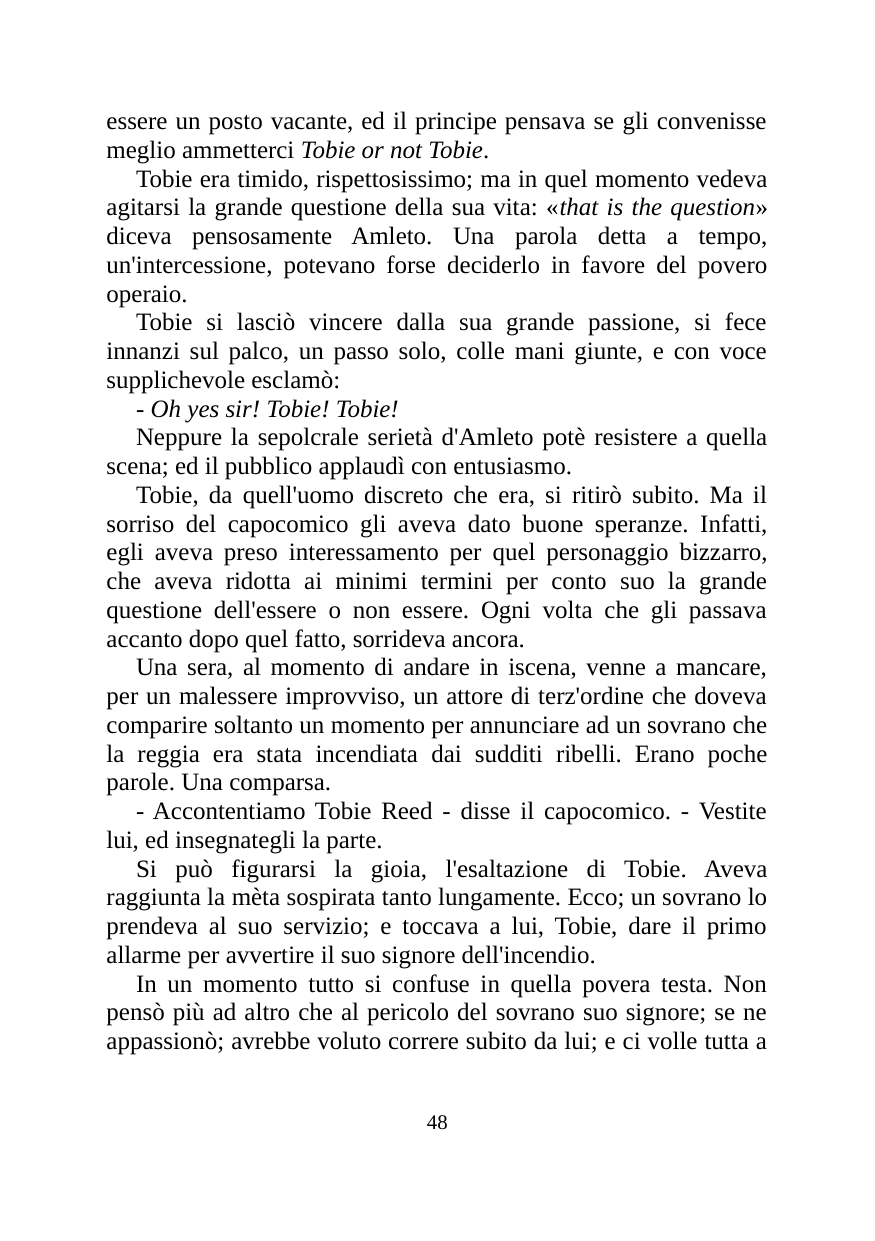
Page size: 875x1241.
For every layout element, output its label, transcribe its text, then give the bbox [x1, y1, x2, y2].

text In un momento tutto si confuse in quella povera testa. Non pensò più ad altro che al pericolo del sovrano suo signore; se ne appassionò; avrebbe voluto correre subito da lui; e ci volle tutta a [106, 969, 768, 1055]
text - Accontentiamo Tobie Reed - disse il capocomico. - Vestite lui, ed insegnategli la parte. [106, 796, 768, 854]
text essere un posto vacante, ed il principe pensava se gli convenisse meglio ammetterci Tobie or not Tobie. [106, 106, 768, 164]
text Tobie era timido, rispettosissimo; ma in quel momento vedeva agitarsi la grande questione della sua vita: «that is the question» diceva pensosamente Amleto. Una parola detta a tempo, un'intercessione, potevano forse deciderlo in favore del povero operaio. [106, 164, 768, 307]
text - Oh yes sir! Tobie! Tobie! [106, 394, 768, 422]
text Una sera, al momento di andare in iscena, venne a mancare, per un malessere improvviso, un attore di terz'ordine che doveva comparire soltanto un momento per annunciare ad un sovrano che la reggia era stata incendiata dai sudditi ribelli. Erano poche parole. Una comparsa. [106, 652, 768, 796]
text Neppure la sepolcrale serietà d'Amleto potè resistere a quella scena; ed il pubblico applaudì con entusiasmo. [106, 422, 768, 480]
text Tobie si lasciò vincere dalla sua grande passione, si fece innanzi sul palco, un passo solo, colle mani giunte, e con voce supplichevole esclamò: [106, 307, 768, 394]
text Si può figurarsi la gioia, l'esaltazione di Tobie. Aveva raggiunta la mèta sospirata tanto lungamente. Ecco; un sovrano lo prendeva al suo servizio; e toccava a lui, Tobie, dare il primo allarme per avvertire il suo signore dell'incendio. [106, 854, 768, 969]
text Tobie, da quell'uomo discreto che era, si ritirò subito. Ma il sorriso del capocomico gli aveva dato buone speranze. Infatti, egli aveva preso interessamento per quel personaggio bizzarro, che aveva ridotta ai minimi termini per conto suo la grande questione dell'essere o non essere. Ogni volta che gli passava accanto dopo quel fatto, sorrideva ancora. [106, 480, 768, 652]
